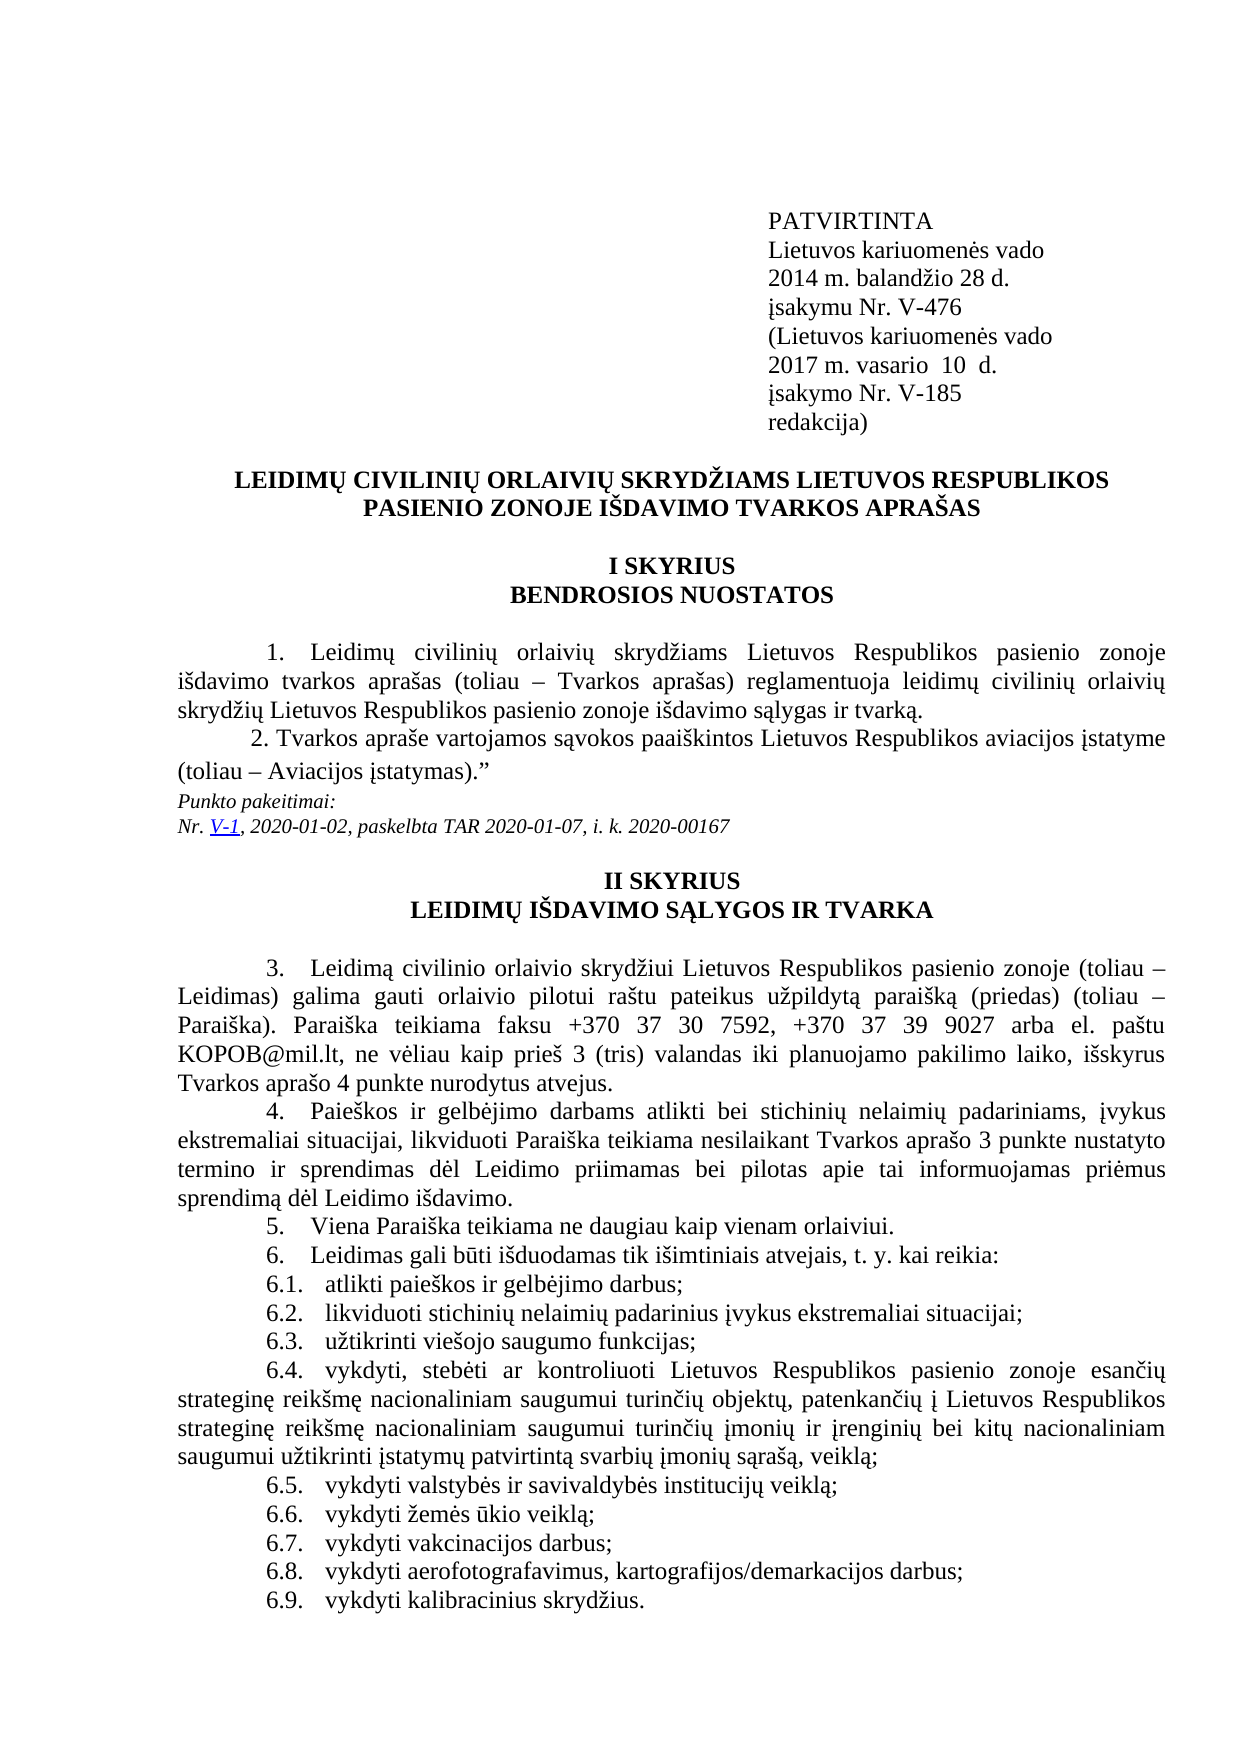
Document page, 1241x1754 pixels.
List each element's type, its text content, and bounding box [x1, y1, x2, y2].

text 5. Viena Paraiška teikiama ne daugiau kaip vienam orlaiviui. [177, 1211, 1167, 1240]
text 6. Leidimas gali būti išduodamas tik išimtiniais atvejais, t. y. kai reikia: [177, 1240, 1167, 1269]
text 6.6. vykdyti žemės ūkio veiklą; [177, 1499, 1167, 1528]
text (Lietuvos kariuomenės vado [768, 321, 1167, 350]
text LEIDIMŲ CIVILINIŲ ORLAIVIŲ SKRYDŽIAMS LIETUVOS RESPUBLIKOS PASIENIO ZONOJE IŠDAVIMO TVARKOS APRAŠAS [177, 465, 1167, 522]
text 4. Paieškos ir gelbėjimo darbams atlikti bei stichinių nelaimių padariniams, įvykus ekstremaliai situacijai, likviduoti Paraiška teikiama nesilaikant Tvarkos aprašo 3 punkte nustatyto termino ir sprendimas dėl Leidimo priimamas bei pilotas apie tai informuojamas priėmus sprendimą dėl Leidimo išdavimo. [177, 1096, 1167, 1211]
text 1. Leidimų civilinių orlaivių skrydžiams Lietuvos Respublikos pasienio zonoje išdavimo tvarkos aprašas (toliau – Tvarkos aprašas) reglamentuoja leidimų civilinių orlaivių skrydžių Lietuvos Respublikos pasienio zonoje išdavimo sąlygas ir tvarką. [177, 637, 1167, 723]
text 6.4. vykdyti, stebėti ar kontroliuoti Lietuvos Respublikos pasienio zonoje esančių strateginę reikšmę nacionaliniam saugumui turinčių objektų, patenkančių į Lietuvos Respublikos strateginę reikšmę nacionaliniam saugumui turinčių įmonių ir įrenginių bei kitų nacionaliniam saugumui užtikrinti įstatymų patvirtintą svarbių įmonių sąrašą, veiklą; [177, 1355, 1167, 1470]
text 2. Tvarkos apraše vartojamos sąvokos paaiškintos Lietuvos Respublikos aviacijos įstatyme (toliau – Aviacijos įstatymas).” [177, 723, 1167, 785]
text įsakymo Nr. V-185 [768, 378, 1167, 407]
text 2014 m. balandžio 28 d. [768, 263, 1167, 292]
text 6.2. likviduoti stichinių nelaimių padarinius įvykus ekstremaliai situacijai; [177, 1298, 1167, 1326]
text PATVIRTINTA [768, 206, 1167, 235]
text 6.3. užtikrinti viešojo saugumo funkcijas; [177, 1326, 1167, 1355]
text 6.7. vykdyti vakcinacijos darbus; [177, 1528, 1167, 1556]
text įsakymu Nr. V-476 [768, 292, 1167, 321]
text 6.5. vykdyti valstybės ir savivaldybės institucijų veiklą; [177, 1470, 1167, 1499]
text Nr. V-1, 2020-01-02, paskelbta TAR 2020-01-07, i. k. 2020-00167 [177, 813, 1167, 838]
text II SKYRIUS [177, 866, 1167, 895]
text redakcija) [768, 407, 1167, 436]
text 2017 m. vasario 10 d. [768, 350, 1167, 378]
text 6.9. vykdyti kalibracinius skrydžius. [177, 1585, 1167, 1614]
text 3. Leidimą civilinio orlaivio skrydžiui Lietuvos Respublikos pasienio zonoje (toliau – Leidimas) galima gauti orlaivio pilotui raštu pateikus užpildytą paraišką (priedas) (toliau – Paraiška). Paraiška teikiama faksu +370 37 30 7592, +370 37 39 9027 arba el. paštu KOPOB@mil.lt, ne vėliau kaip prieš 3 (tris) valandas iki planuojamo pakilimo laiko, išskyrus Tvarkos aprašo 4 punkte nurodytus atvejus. [177, 953, 1167, 1096]
text BENDROSIOS NUOSTATOS [177, 580, 1167, 608]
text Lietuvos kariuomenės vado [768, 235, 1167, 263]
text 6.1. atlikti paieškos ir gelbėjimo darbus; [177, 1269, 1167, 1298]
text 6.8. vykdyti aerofotografavimus, kartografijos/demarkacijos darbus; [177, 1556, 1167, 1585]
text I SKYRIUS [177, 551, 1167, 580]
text Punkto pakeitimai: [177, 789, 1167, 813]
text LEIDIMŲ IŠDAVIMO SĄLYGOS IR TVARKA [177, 895, 1167, 924]
